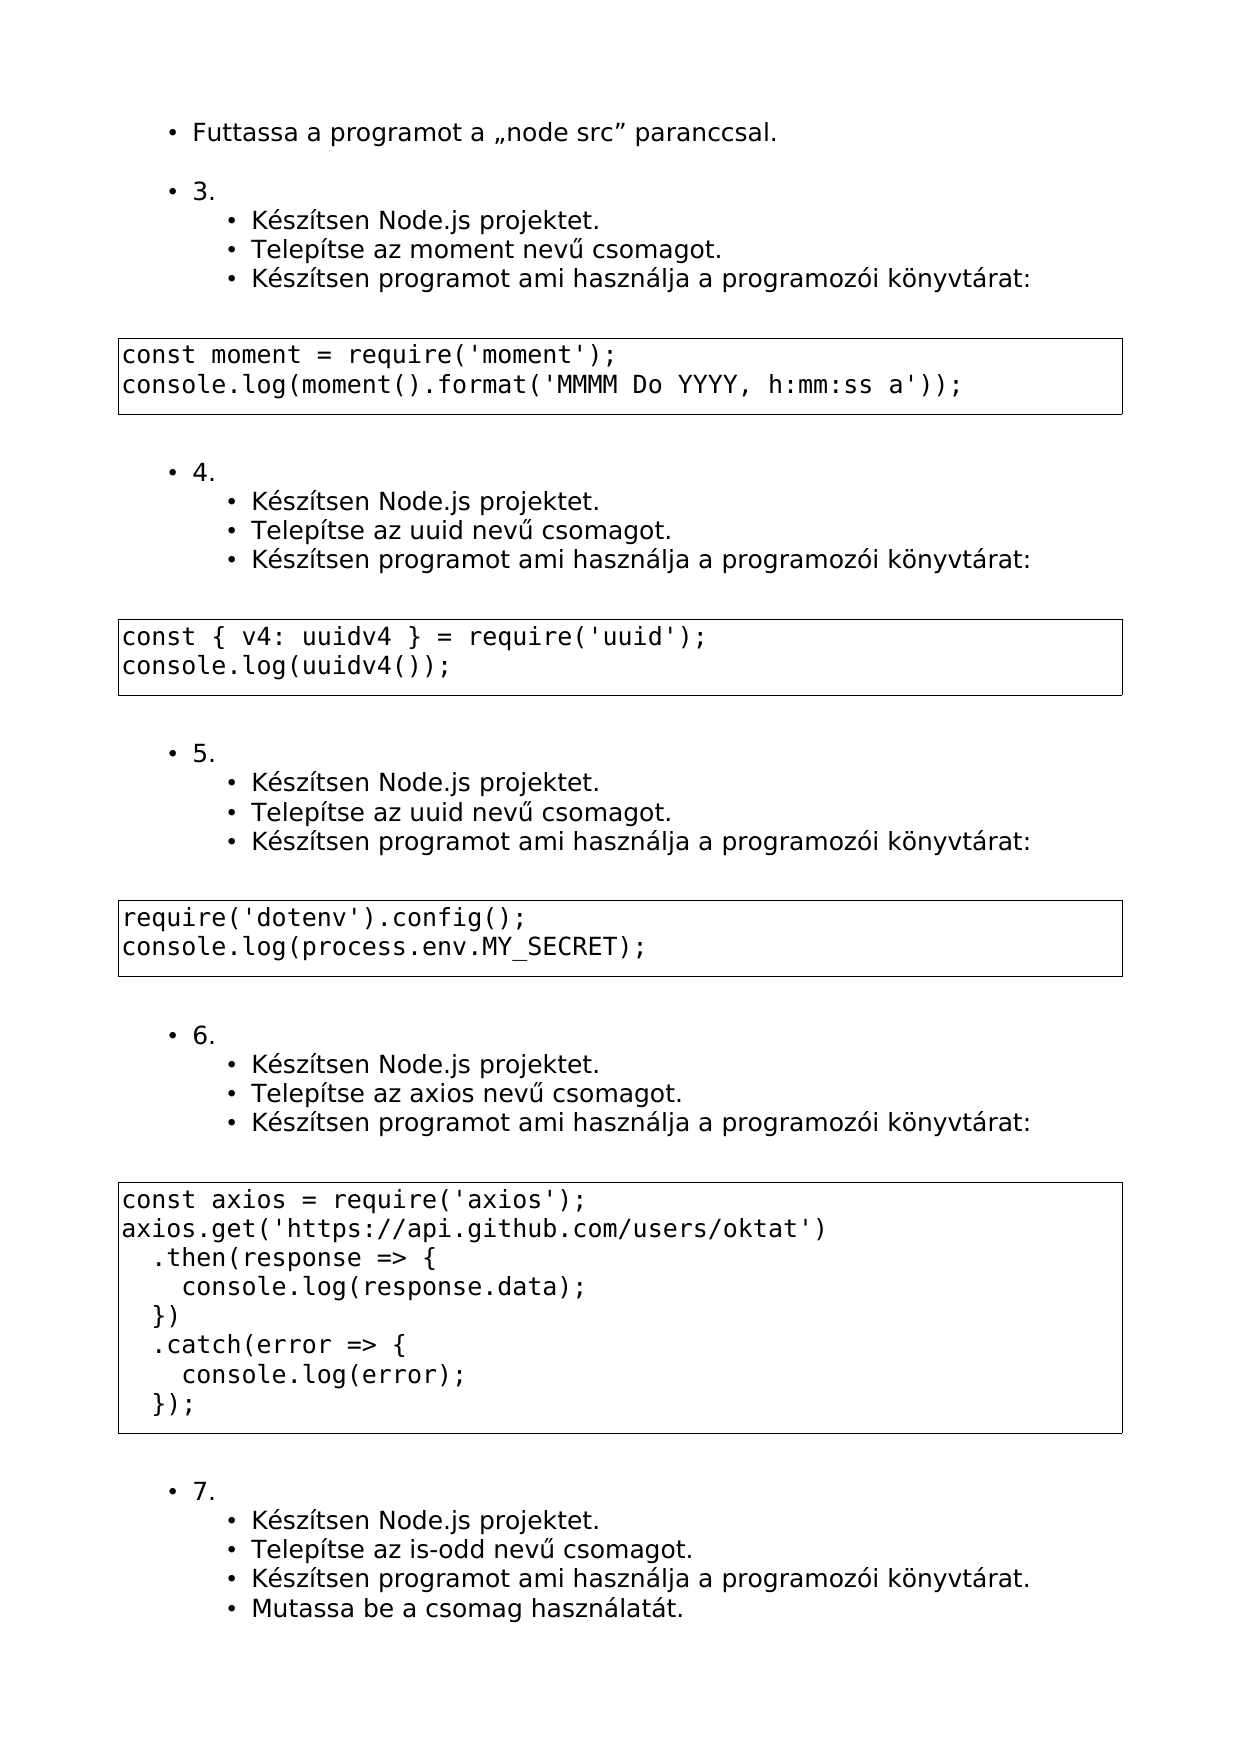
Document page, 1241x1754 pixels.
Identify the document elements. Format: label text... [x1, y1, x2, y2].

table_header const moment = require('moment'); console.log(moment().format('MMMM Do YYYY, h:mm:ss a')); [119, 339, 1122, 414]
list Készítsen Node.js projektet. [236, 1506, 1122, 1536]
list 6. [177, 1021, 1122, 1050]
list Mutassa be a csomag használatát. [236, 1594, 1122, 1623]
list Futtassa a programot a „node src” paranccsal. [177, 118, 1122, 147]
list Készítsen programot ami használja a programozói könyvtárat: [236, 1108, 1122, 1137]
list Készítsen Node.js projektet. [236, 487, 1122, 516]
list Telepítse az axios nevű csomagot. [236, 1079, 1122, 1108]
table_header const { v4: uuidv4 } = require('uuid'); console.log(uuidv4()); [119, 620, 1122, 695]
list Készítsen programot ami használja a programozói könyvtárat: [236, 546, 1122, 575]
list 4. [177, 458, 1122, 487]
list Készítsen Node.js projektet. [236, 1050, 1122, 1079]
list Készítsen programot ami használja a programozói könyvtárat. [236, 1565, 1122, 1594]
list Telepítse az uuid nevű csomagot. [236, 516, 1122, 546]
table_header require('dotenv').config(); console.log(process.env.MY_SECRET); [119, 901, 1122, 976]
list Telepítse az moment nevű csomagot. [236, 235, 1122, 264]
list Készítsen programot ami használja a programozói könyvtárat: [236, 827, 1122, 856]
list Telepítse az is-odd nevű csomagot. [236, 1536, 1122, 1565]
list Készítsen Node.js projektet. [236, 769, 1122, 798]
list 5. [177, 739, 1122, 769]
list 7. [177, 1477, 1122, 1506]
list Készítsen Node.js projektet. [236, 206, 1122, 235]
list 3. [177, 177, 1122, 206]
list Készítsen programot ami használja a programozói könyvtárat: [236, 264, 1122, 293]
table_header const axios = require('axios'); axios.get('https://api.github.com/users/oktat') .then(response => { console.log(response.data); }) .catch(error => { console.log(error); }); [119, 1183, 1122, 1433]
list Telepítse az uuid nevű csomagot. [236, 798, 1122, 827]
